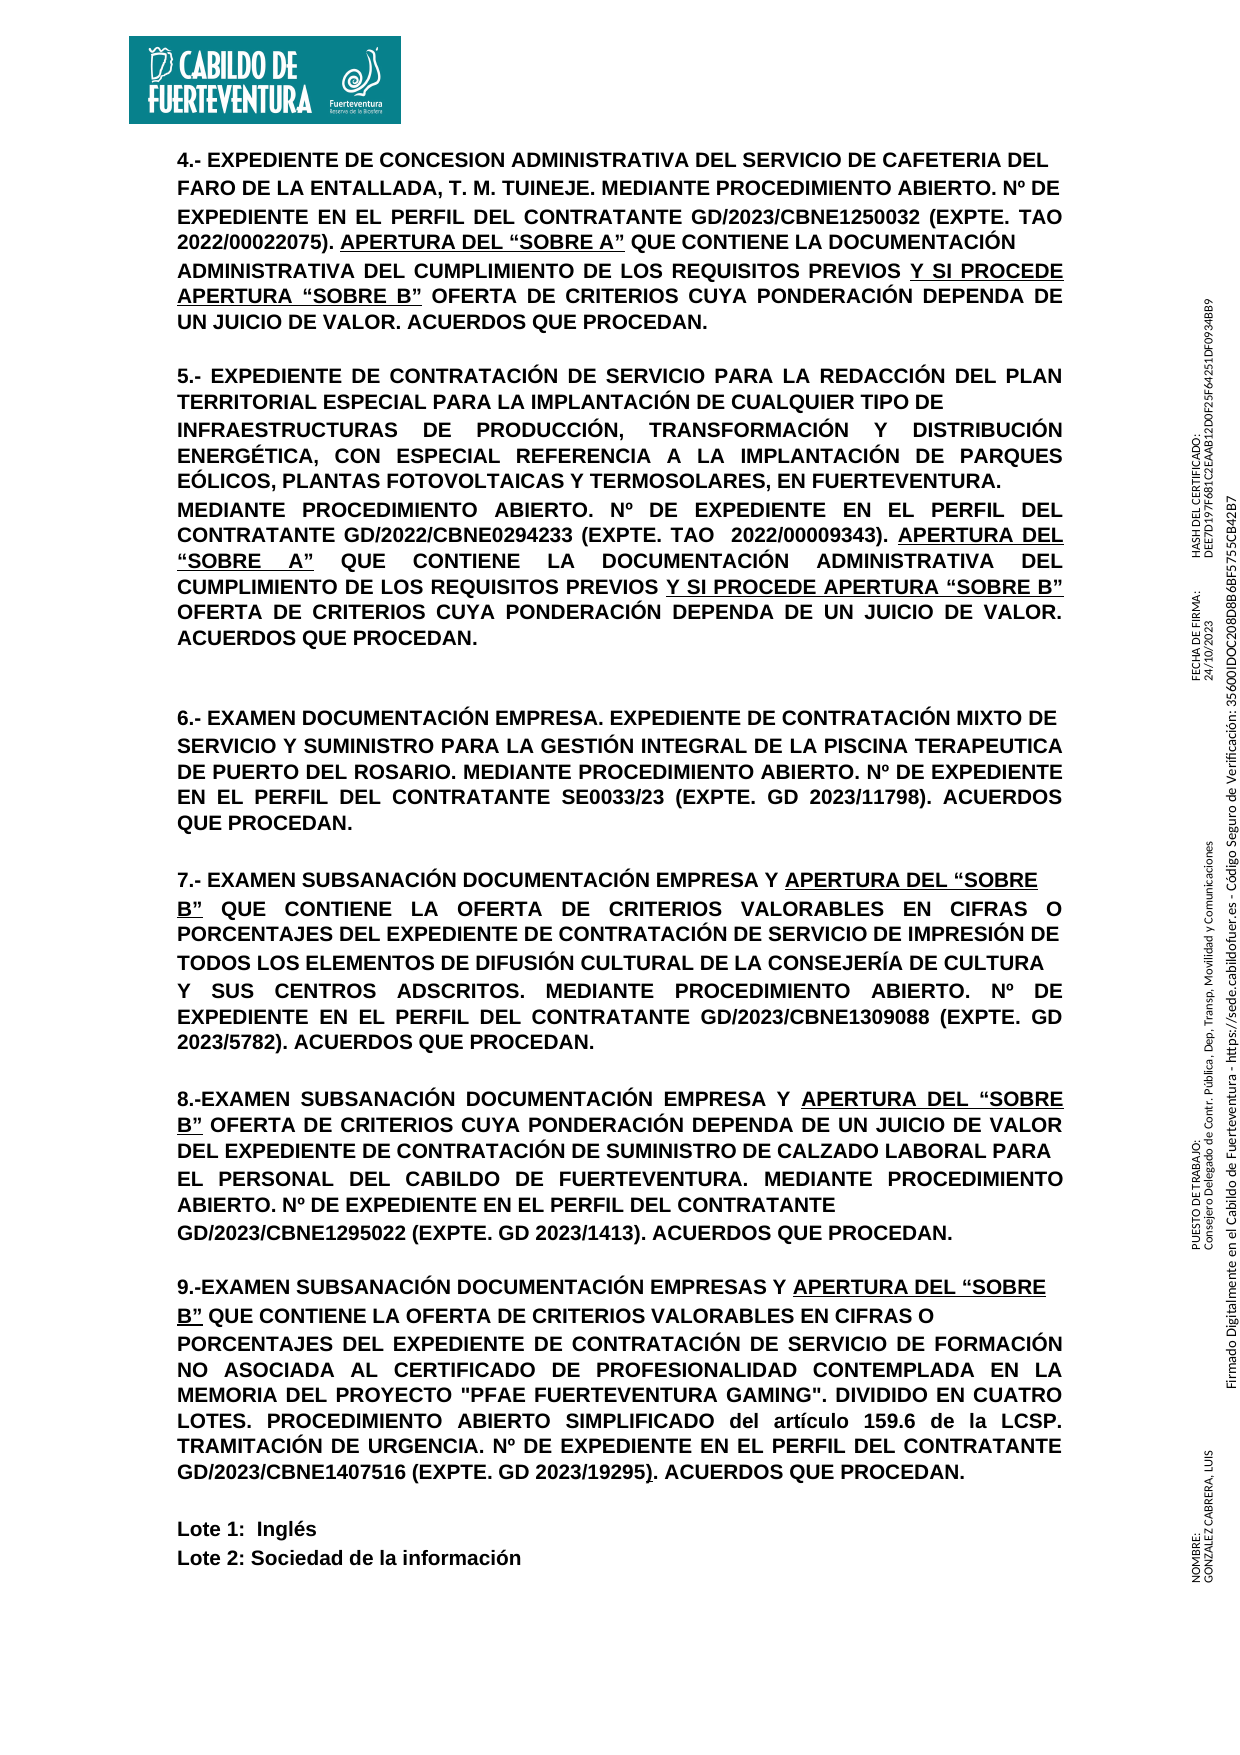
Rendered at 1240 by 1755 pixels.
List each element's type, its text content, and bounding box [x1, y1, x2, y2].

text Lote 2: Sociedad de la información [177, 1546, 1063, 1569]
text 4.- EXPEDIENTE DE CONCESION ADMINISTRATIVA DEL SERVICIO DE CAFETERIA DEL [177, 148, 1063, 172]
text INFRAESTRUCTURAS DE PRODUCCIÓN, TRANSFORMACIÓN Y DISTRIBUCIÓN ENERGÉTICA, CON ESPECIAL REFERENCIA A LA IMPLANTACIÓN DE PARQUES EÓLICOS, PLANTAS FOTOVOLTAICAS Y TERMOSOLARES, EN FUERTEVENTURA. [177, 418, 1063, 493]
text SERVICIO Y SUMINISTRO PARA LA GESTIÓN INTEGRAL DE LA PISCINA TERAPEUTICA DE PUERTO DEL ROSARIO. MEDIANTE PROCEDIMIENTO ABIERTO. Nº DE EXPEDIENTE EN EL PERFIL DEL CONTRATANTE SE0033/23 (EXPTE. GD 2023/11798). ACUERDOS QUE PROCEDAN. [177, 734, 1063, 835]
text GD/2023/CBNE1295022 (EXPTE. GD 2023/1413). ACUERDOS QUE PROCEDAN. [177, 1221, 1063, 1245]
text 6.- EXAMEN DOCUMENTACIÓN EMPRESA. EXPEDIENTE DE CONTRATACIÓN MIXTO DE [177, 706, 1063, 729]
text Lote 1: Inglés [177, 1517, 1063, 1541]
text PORCENTAJES DEL EXPEDIENTE DE CONTRATACIÓN DE SERVICIO DE FORMACIÓN NO ASOCIADA AL CERTIFICADO DE PROFESIONALIDAD CONTEMPLADA EN LA MEMORIA DEL PROYECTO "PFAE FUERTEVENTURA GAMING". DIVIDIDO EN CUATRO LOTES. PROCEDIMIENTO ABIERTO SIMPLIFICADO del artículo 159.6 de la LCSP. TRAMITACIÓN DE URGENCIA. Nº DE EXPEDIENTE EN EL PERFIL DEL CONTRATANTE GD/2023/CBNE1407516 (EXPTE. GD 2023/19295). ACUERDOS QUE PROCEDAN. [177, 1332, 1063, 1484]
text MEDIANTE PROCEDIMIENTO ABIERTO. Nº DE EXPEDIENTE EN EL PERFIL DEL CONTRATANTE GD/2022/CBNE0294233 (EXPTE. TAO 2022/00009343). APERTURA DEL “SOBRE A” QUE CONTIENE LA DOCUMENTACIÓN ADMINISTRATIVA DEL CUMPLIMIENTO DE LOS REQUISITOS PREVIOS Y SI PROCEDE APERTURA “SOBRE B” OFERTA DE CRITERIOS CUYA PONDERACIÓN DEPENDA DE UN JUICIO DE VALOR. ACUERDOS QUE PROCEDAN. [177, 498, 1063, 650]
text 8.-EXAMEN SUBSANACIÓN DOCUMENTACIÓN EMPRESA Y APERTURA DEL “SOBRE B” OFERTA DE CRITERIOS CUYA PONDERACIÓN DEPENDA DE UN JUICIO DE VALOR DEL EXPEDIENTE DE CONTRATACIÓN DE SUMINISTRO DE CALZADO LABORAL PARA [177, 1087, 1063, 1162]
text 9.-EXAMEN SUBSANACIÓN DOCUMENTACIÓN EMPRESAS Y APERTURA DEL “SOBRE [177, 1275, 1063, 1299]
text 5.- EXPEDIENTE DE CONTRATACIÓN DE SERVICIO PARA LA REDACCIÓN DEL PLAN TERRITORIAL ESPECIAL PARA LA IMPLANTACIÓN DE CUALQUIER TIPO DE [177, 364, 1063, 413]
text B” QUE CONTIENE LA OFERTA DE CRITERIOS VALORABLES EN CIFRAS O [177, 1303, 1063, 1327]
text 7.- EXAMEN SUBSANACIÓN DOCUMENTACIÓN EMPRESA Y APERTURA DEL “SOBRE [177, 868, 1063, 892]
text ADMINISTRATIVA DEL CUMPLIMIENTO DE LOS REQUISITOS PREVIOS Y SI PROCEDE APERTURA “SOBRE B” OFERTA DE CRITERIOS CUYA PONDERACIÓN DEPENDA DE UN JUICIO DE VALOR. ACUERDOS QUE PROCEDAN. [177, 259, 1063, 334]
text Y SUS CENTROS ADSCRITOS. MEDIANTE PROCEDIMIENTO ABIERTO. Nº DE EXPEDIENTE EN EL PERFIL DEL CONTRATANTE GD/2023/CBNE1309088 (EXPTE. GD 2023/5782). ACUERDOS QUE PROCEDAN. [177, 979, 1063, 1054]
text FARO DE LA ENTALLADA, T. M. TUINEJE. MEDIANTE PROCEDIMIENTO ABIERTO. Nº DE [177, 176, 1063, 200]
text B” QUE CONTIENE LA OFERTA DE CRITERIOS VALORABLES EN CIFRAS O PORCENTAJES DEL EXPEDIENTE DE CONTRATACIÓN DE SERVICIO DE IMPRESIÓN DE [177, 896, 1063, 946]
text EXPEDIENTE EN EL PERFIL DEL CONTRATANTE GD/2023/CBNE1250032 (EXPTE. TAO 2022/00022075). APERTURA DEL “SOBRE A” QUE CONTIENE LA DOCUMENTACIÓN [177, 204, 1063, 254]
text EL PERSONAL DEL CABILDO DE FUERTEVENTURA. MEDIANTE PROCEDIMIENTO ABIERTO. Nº DE EXPEDIENTE EN EL PERFIL DEL CONTRATANTE [177, 1167, 1063, 1216]
text TODOS LOS ELEMENTOS DE DIFUSIÓN CULTURAL DE LA CONSEJERÍA DE CULTURA [177, 950, 1063, 974]
